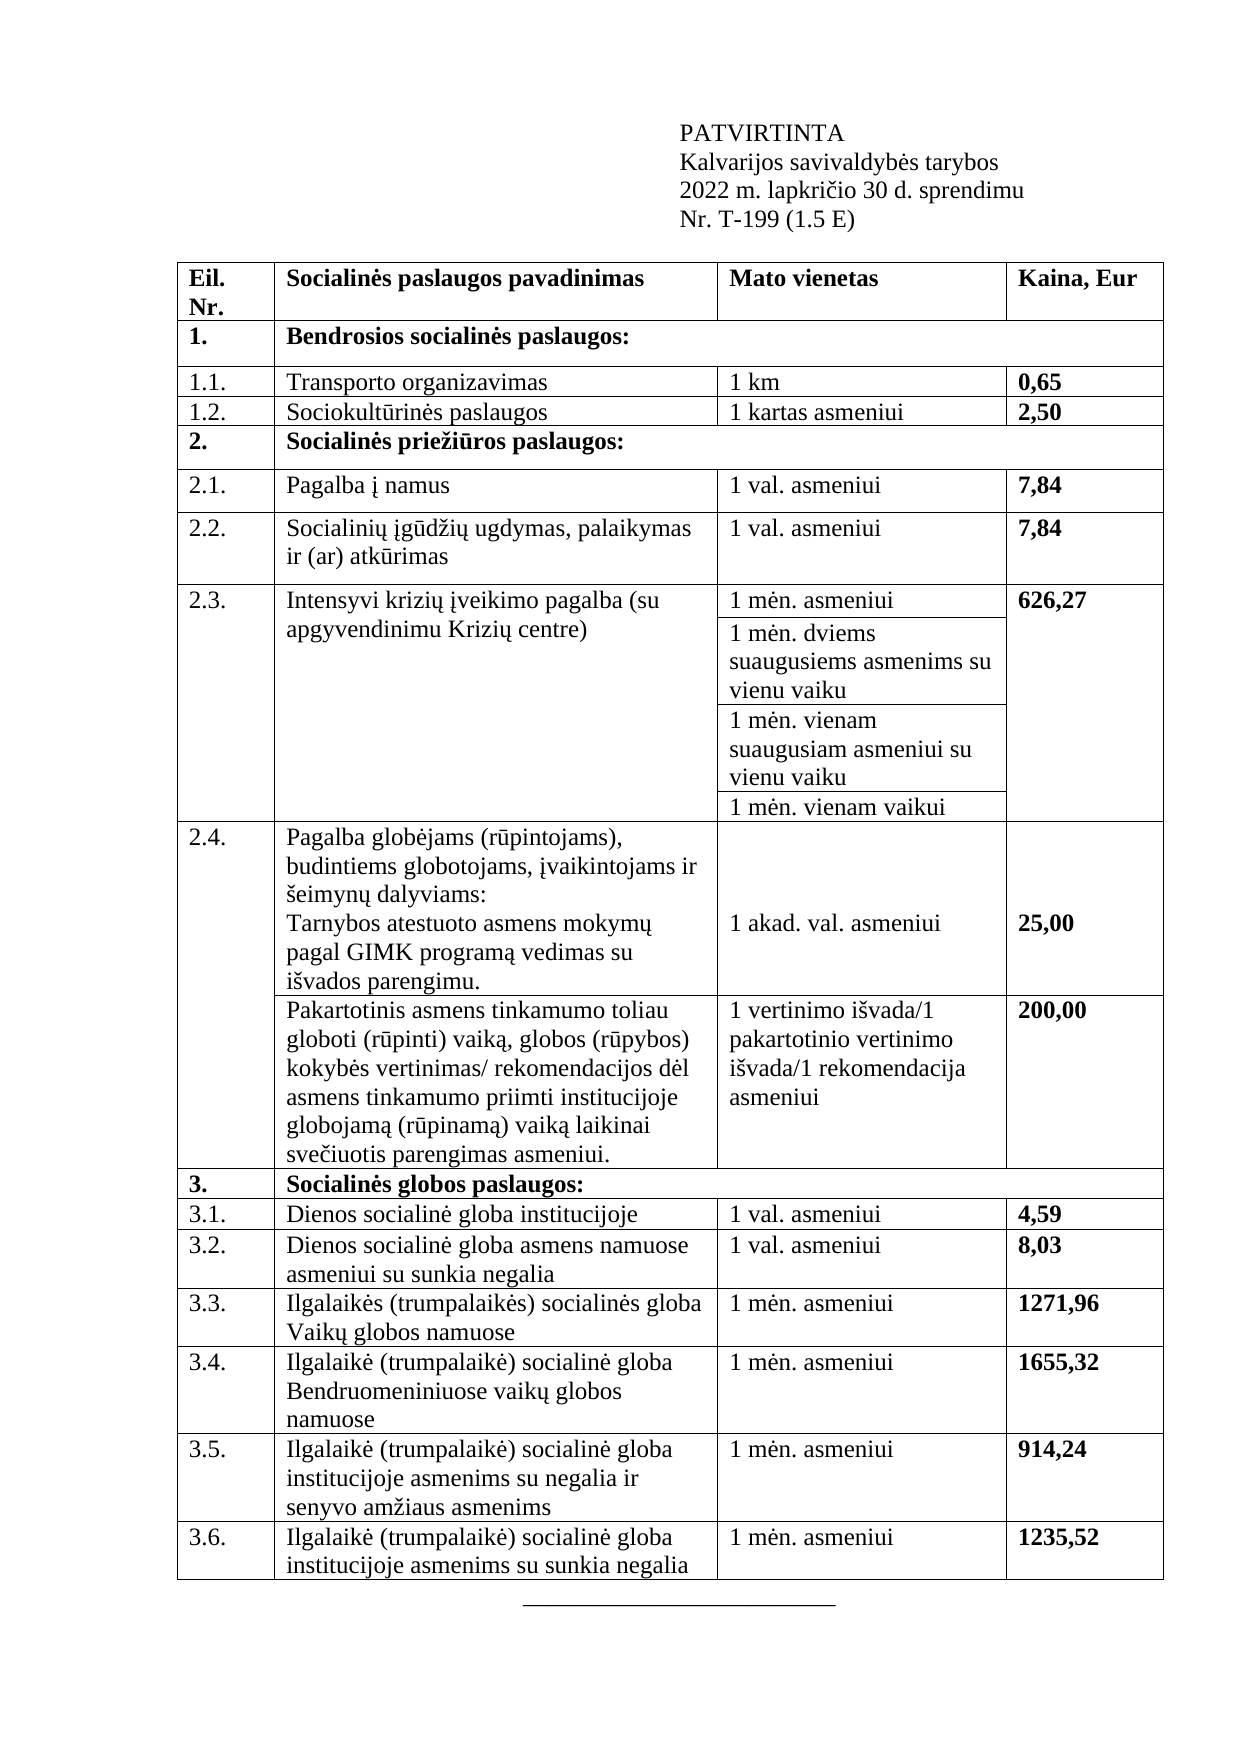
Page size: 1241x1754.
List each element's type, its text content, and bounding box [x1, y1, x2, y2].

table_cell 3.3. [178, 1289, 274, 1346]
table_cell Bendrosios socialinės paslaugos: [275, 321, 1163, 366]
table_cell Ilgalaikė (trumpalaikė) socialinė globa institucijoje asmenims su sunkia negalia [275, 1522, 717, 1579]
table_cell Socialinės globos paslaugos: [275, 1169, 1163, 1198]
table_cell Pagalba globėjams (rūpintojams), budintiems globotojams, įvaikintojams ir šeimynų dalyviams: Tarnybos atestuoto asmens mokymų pagal GIMK programą vedimas su išvados parengimu. [275, 822, 717, 994]
table_cell Ilgalaikės (trumpalaikės) socialinės globa Vaikų globos namuose [275, 1289, 717, 1346]
table_cell 200,00 [1007, 996, 1163, 1168]
table_cell Socialinių įgūdžių ugdymas, palaikymas ir (ar) atkūrimas [275, 513, 717, 584]
table_cell 1 mėn. asmeniui [718, 1347, 1006, 1433]
table_cell 0,65 [1007, 367, 1163, 396]
table_cell 3.5. [178, 1434, 274, 1521]
table_cell Intensyvi krizių įveikimo pagalba (su apgyvendinimu Krizių centre) [275, 585, 717, 821]
table_cell 2,50 [1007, 397, 1163, 425]
table_cell 1 mėn. asmeniui [718, 1289, 1006, 1346]
table_cell 3.4. [178, 1347, 274, 1433]
text PATVIRTINTA [679, 118, 1181, 147]
table_cell Transporto organizavimas [275, 367, 717, 396]
table_cell 1 kartas asmeniui [718, 397, 1006, 425]
table_cell 1 akad. val. asmeniui [718, 822, 1006, 994]
table_cell 1 km [718, 367, 1006, 396]
table_cell 1.1. [178, 367, 274, 396]
table_cell 1655,32 [1007, 1347, 1163, 1433]
table_cell 1.2. [178, 397, 274, 425]
table_cell Pakartotinis asmens tinkamumo toliau globoti (rūpinti) vaiką, globos (rūpybos) kokybės vertinimas/ rekomendacijos dėl asmens tinkamumo priimti institucijoje globojamą (rūpinamą) vaiką laikinai svečiuotis parengimas asmeniui. [275, 996, 717, 1168]
table_cell 3. [178, 1169, 274, 1198]
table_cell 8,03 [1007, 1230, 1163, 1287]
table_cell Ilgalaikė (trumpalaikė) socialinė globa Bendruomeniniuose vaikų globos namuose [275, 1347, 717, 1433]
table_cell 1235,52 [1007, 1522, 1163, 1579]
table_header Mato vienetas [718, 263, 1006, 320]
table_cell 1 mėn. asmeniui [718, 1522, 1006, 1579]
table_cell 2.4. [178, 822, 274, 1168]
table_cell 3.1. [178, 1199, 274, 1229]
text _________________________ [177, 1580, 1181, 1609]
table_cell 626,27 [1007, 585, 1163, 821]
table_header Socialinės paslaugos pavadinimas [275, 263, 717, 320]
table_header Kaina, Eur [1007, 263, 1163, 320]
table_cell 3.2. [178, 1230, 274, 1287]
table_header Eil. Nr. [178, 263, 274, 320]
table_cell 4,59 [1007, 1199, 1163, 1229]
table_cell 25,00 [1007, 822, 1163, 994]
table_cell 1. [178, 321, 274, 366]
text 2022 m. lapkričio 30 d. sprendimu [679, 176, 1181, 204]
table_cell 1 mėn. asmeniui [718, 585, 1006, 617]
table_cell Socialinės priežiūros paslaugos: [275, 426, 1163, 469]
table_cell 7,84 [1007, 513, 1163, 584]
table_cell 1 vertinimo išvada/1 pakartotinio vertinimo išvada/1 rekomendacija asmeniui [718, 996, 1006, 1168]
table_cell 2.1. [178, 470, 274, 512]
table_cell Sociokultūrinės paslaugos [275, 397, 717, 425]
table_cell 1271,96 [1007, 1289, 1163, 1346]
table_cell 2. [178, 426, 274, 469]
table_cell Dienos socialinė globa institucijoje [275, 1199, 717, 1229]
table_cell 7,84 [1007, 470, 1163, 512]
table_cell 1 val. asmeniui [718, 1230, 1006, 1287]
table_cell 1 val. asmeniui [718, 470, 1006, 512]
table_cell Pagalba į namus [275, 470, 717, 512]
text Nr. T-199 (1.5 E) [679, 204, 1181, 233]
table_cell 1 val. asmeniui [718, 513, 1006, 584]
table_cell Dienos socialinė globa asmens namuose asmeniui su sunkia negalia [275, 1230, 717, 1287]
table_cell 914,24 [1007, 1434, 1163, 1521]
table_cell 1 mėn. vienam suaugusiam asmeniui su vienu vaiku [718, 705, 1006, 791]
table_cell 2.2. [178, 513, 274, 584]
table_cell 1 mėn. asmeniui [718, 1434, 1006, 1521]
table_cell Ilgalaikė (trumpalaikė) socialinė globa institucijoje asmenims su negalia ir senyvo amžiaus asmenims [275, 1434, 717, 1521]
table_cell 1 mėn. vienam vaikui [718, 792, 1006, 821]
table_cell 2.3. [178, 585, 274, 821]
table_cell 1 mėn. dviems suaugusiems asmenims su vienu vaiku [718, 618, 1006, 704]
table_cell 1 val. asmeniui [718, 1199, 1006, 1229]
table_cell 3.6. [178, 1522, 274, 1579]
text Kalvarijos savivaldybės tarybos [679, 147, 1181, 176]
